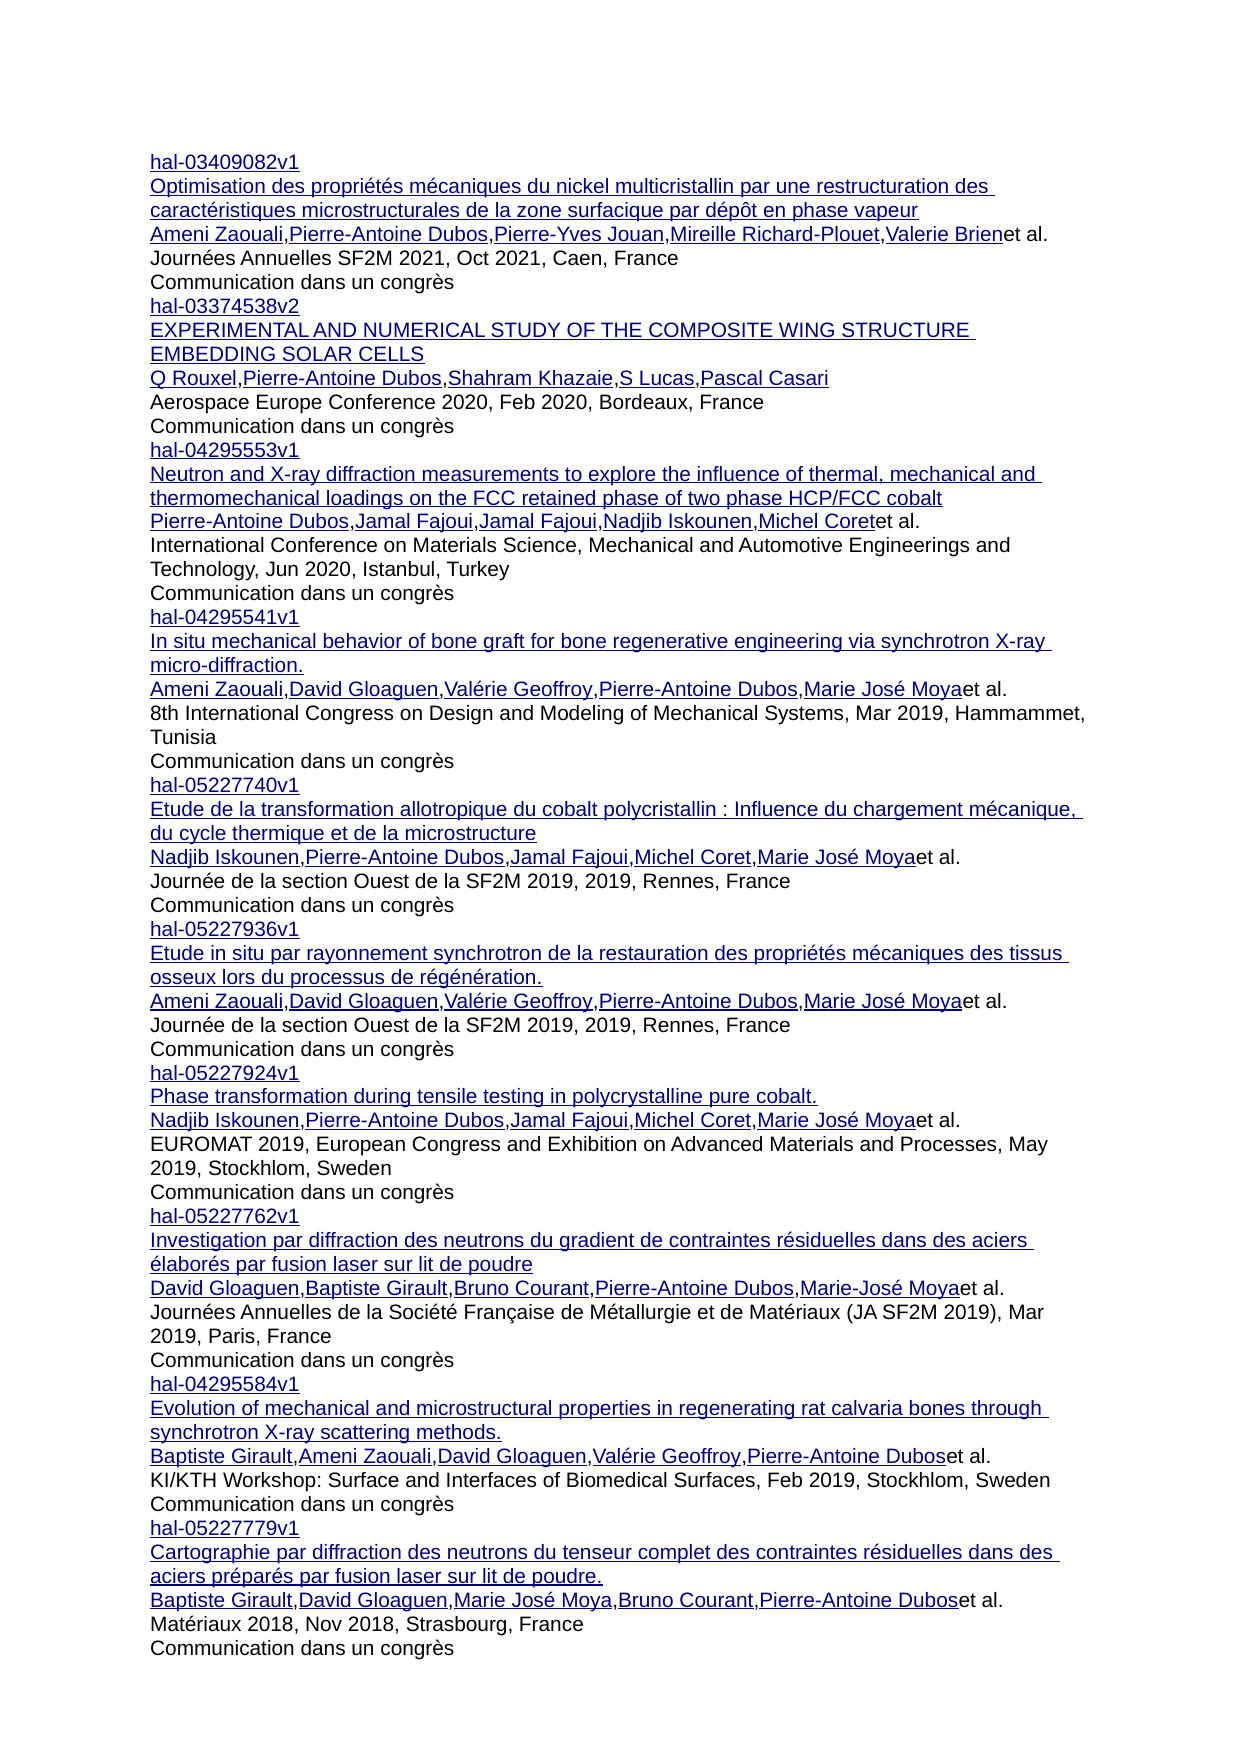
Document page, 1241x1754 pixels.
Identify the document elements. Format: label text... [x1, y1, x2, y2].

table_cell In situ mechanical behavior of bone graft for bone regenerative engineering via synchrotron X-ray micro-diffraction. Ameni Zaouali,David Gloaguen,Valérie Geoffroy,Pierre-Antoine Dubos,Marie José Moyaet al. 8th International Congress on Design and Modeling of Mechanical Systems, Mar 2019, Hammammet, Tunisia Communication dans un congrès hal-05227740v1 [150, 629, 1090, 797]
table_cell hal-03409082v1 [150, 150, 1090, 174]
table_cell Evolution of mechanical and microstructural properties in regenerating rat calvaria bones through synchrotron X-ray scattering methods. Baptiste Girault,Ameni Zaouali,David Gloaguen,Valérie Geoffroy,Pierre-Antoine Duboset al. KI/KTH Workshop: Surface and Interfaces of Biomedical Surfaces, Feb 2019, Stockhlom, Sweden Communication dans un congrès hal-05227779v1 [150, 1396, 1090, 1539]
table_cell Etude in situ par rayonnement synchrotron de la restauration des propriétés mécaniques des tissus osseux lors du processus de régénération. Ameni Zaouali,David Gloaguen,Valérie Geoffroy,Pierre-Antoine Dubos,Marie José Moyaet al. Journée de la section Ouest de la SF2M 2019, 2019, Rennes, France Communication dans un congrès hal-05227924v1 [150, 941, 1090, 1084]
table_cell Cartographie par diffraction des neutrons du tenseur complet des contraintes résiduelles dans des aciers préparés par fusion laser sur lit de poudre. Baptiste Girault,David Gloaguen,Marie José Moya,Bruno Courant,Pierre-Antoine Duboset al. Matériaux 2018, Nov 2018, Strasbourg, France Communication dans un congrès [150, 1540, 1090, 1659]
table_cell Optimisation des propriétés mécaniques du nickel multicristallin par une restructuration des caractéristiques microstructurales de la zone surfacique par dépôt en phase vapeur Ameni Zaouali,Pierre-Antoine Dubos,Pierre-Yves Jouan,Mireille Richard-Plouet,Valerie Brienet al. Journées Annuelles SF2M 2021, Oct 2021, Caen, France Communication dans un congrès hal-03374538v2 [150, 174, 1090, 318]
table_cell Phase transformation during tensile testing in polycrystalline pure cobalt. Nadjib Iskounen,Pierre-Antoine Dubos,Jamal Fajoui,Michel Coret,Marie José Moyaet al. EUROMAT 2019, European Congress and Exhibition on Advanced Materials and Processes, May 2019, Stockhlom, Sweden Communication dans un congrès hal-05227762v1 [150, 1084, 1090, 1228]
table_cell Investigation par diffraction des neutrons du gradient de contraintes résiduelles dans des aciers élaborés par fusion laser sur lit de poudre David Gloaguen,Baptiste Girault,Bruno Courant,Pierre-Antoine Dubos,Marie-José Moyaet al. Journées Annuelles de la Société Française de Métallurgie et de Matériaux (JA SF2M 2019), Mar 2019, Paris, France Communication dans un congrès hal-04295584v1 [150, 1228, 1090, 1396]
table_cell Neutron and X-ray diffraction measurements to explore the influence of thermal, mechanical and thermomechanical loadings on the FCC retained phase of two phase HCP/FCC cobalt Pierre-Antoine Dubos,Jamal Fajoui,Jamal Fajoui,Nadjib Iskounen,Michel Coretet al. International Conference on Materials Science, Mechanical and Automotive Engineerings and Technology, Jun 2020, Istanbul, Turkey Communication dans un congrès hal-04295541v1 [150, 461, 1090, 629]
table_cell Etude de la transformation allotropique du cobalt polycristallin : Influence du chargement mécanique, du cycle thermique et de la microstructure Nadjib Iskounen,Pierre-Antoine Dubos,Jamal Fajoui,Michel Coret,Marie José Moyaet al. Journée de la section Ouest de la SF2M 2019, 2019, Rennes, France Communication dans un congrès hal-05227936v1 [150, 797, 1090, 941]
table_cell EXPERIMENTAL AND NUMERICAL STUDY OF THE COMPOSITE WING STRUCTURE EMBEDDING SOLAR CELLS Q Rouxel,Pierre-Antoine Dubos,Shahram Khazaie,S Lucas,Pascal Casari Aerospace Europe Conference 2020, Feb 2020, Bordeaux, France Communication dans un congrès hal-04295553v1 [150, 318, 1090, 461]
